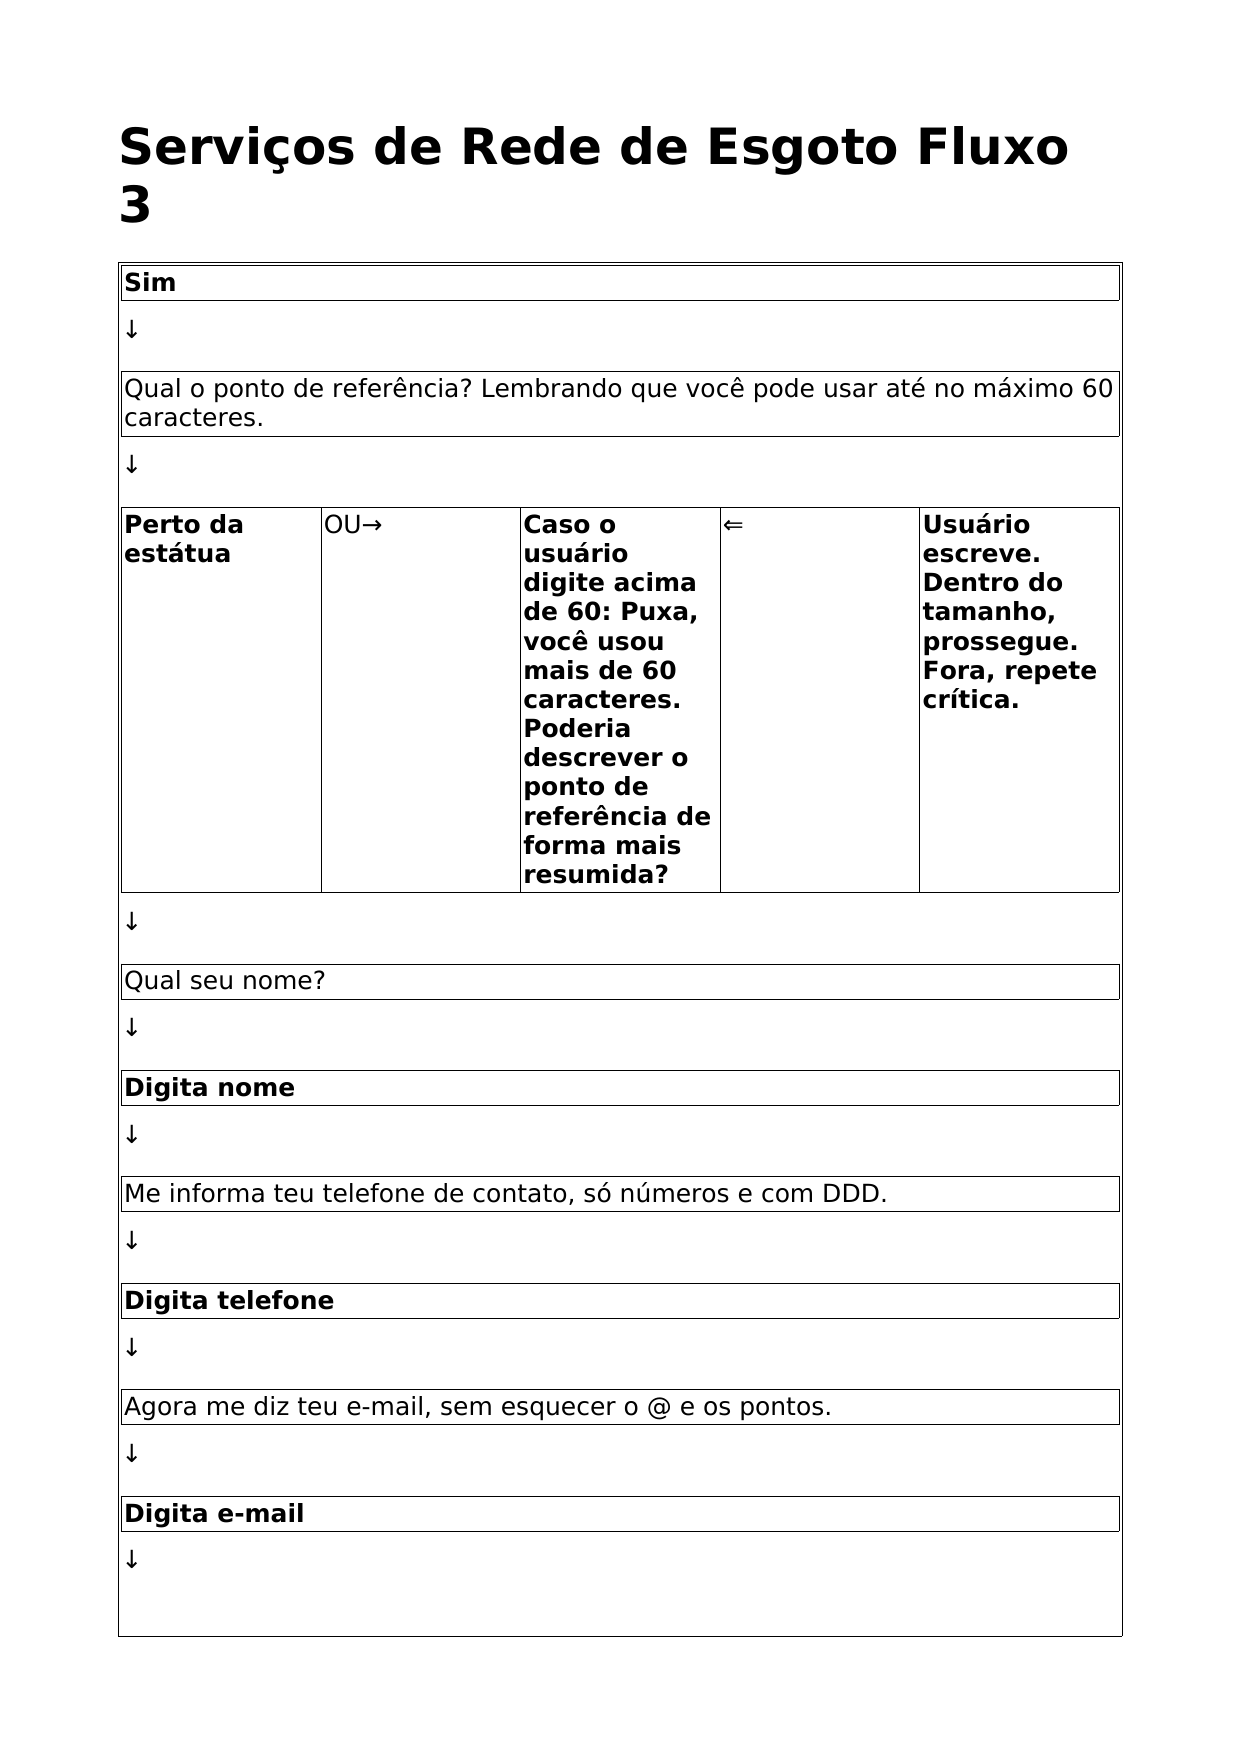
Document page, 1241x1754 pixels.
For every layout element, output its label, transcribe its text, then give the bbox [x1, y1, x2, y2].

table_header Digita nome [122, 1071, 1119, 1105]
table_header Me informa teu telefone de contato, só números e com DDD. [122, 1177, 1119, 1211]
table_header Digita telefone [122, 1284, 1119, 1318]
table_header Qual seu nome? [122, 965, 1119, 998]
table_header Agora me diz teu e-mail, sem esquecer o @ e os pontos. [122, 1390, 1119, 1424]
subtitle Serviços de Rede de Esgoto Fluxo 3 [118, 118, 1122, 234]
table_header Qual o ponto de referência? Lembrando que você pode usar até no máximo 60 caracteres. [122, 372, 1119, 436]
table_header Caso o usuário digite acima de 60: Puxa, você usou mais de 60 caracteres. Poderia descrever o ponto de referência de forma mais resumida? [521, 508, 720, 892]
table_header Usuário escreve. Dentro do tamanho, prossegue. Fora, repete crítica. [920, 508, 1119, 892]
table_header ↓ ↓ ↓ ↓ ↓ ↓ ↓ ↓ ↓ [119, 263, 1122, 1636]
table_header Digita e-mail [122, 1497, 1119, 1531]
table_header OU→ [322, 508, 520, 892]
table_header ⇐ [721, 508, 919, 892]
table_header Sim [122, 266, 1119, 300]
table_header Perto da estátua [122, 508, 321, 892]
